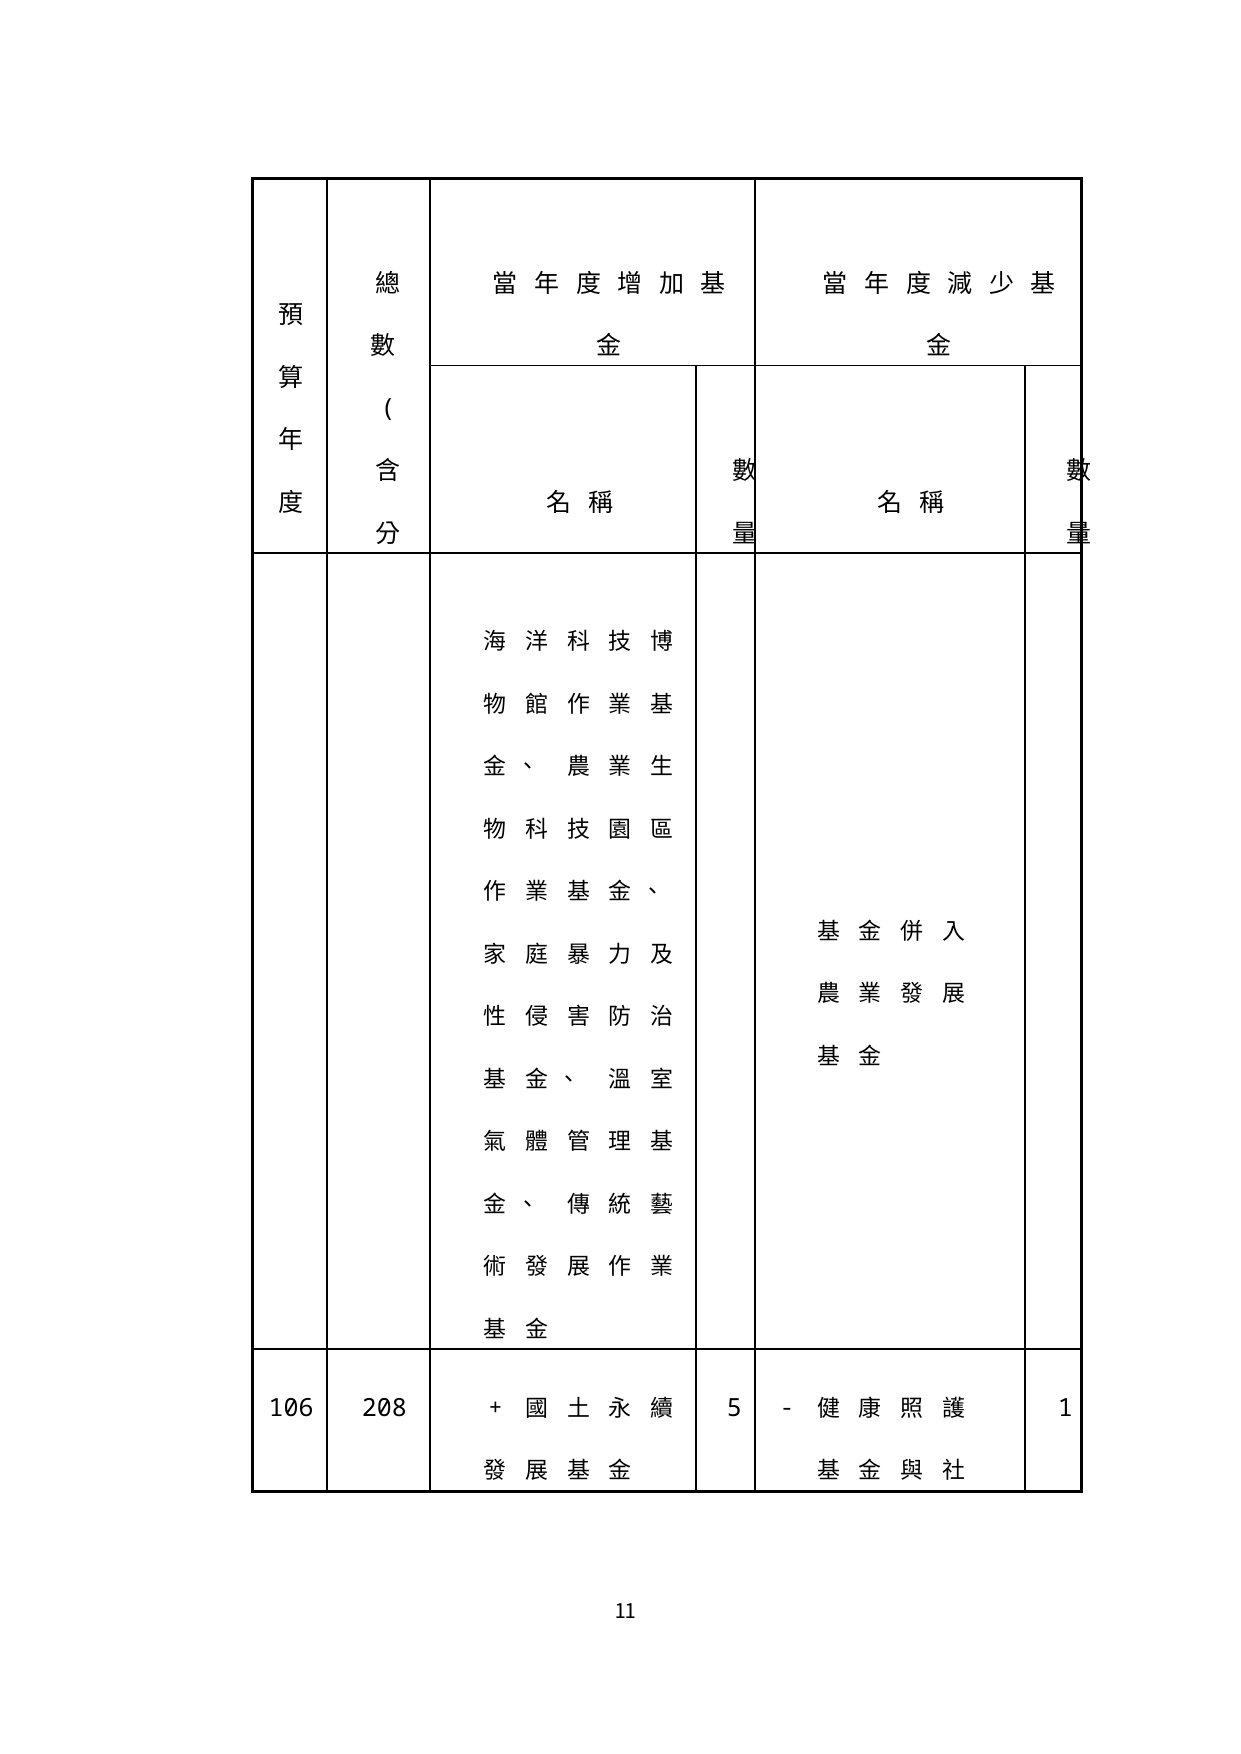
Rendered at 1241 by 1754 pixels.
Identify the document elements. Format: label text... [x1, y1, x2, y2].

table_cell 5 [697, 1350, 754, 1490]
table_cell 名稱 [431, 366, 695, 552]
table_cell 208 [328, 1350, 429, 1490]
table_header 總數(含分預算) [328, 180, 429, 552]
table_header 預算年度 [254, 180, 326, 552]
table_header 當年度減少基金 [756, 180, 1080, 365]
table_cell [328, 554, 429, 1348]
table_cell +國土永續發展基金 [431, 1350, 695, 1490]
table_cell 基金併入農業發展基金 [756, 554, 1024, 1348]
table_cell [1026, 554, 1080, 1348]
table_cell 海洋科技博物館作業基金、農業生物科技園區作業基金、家庭暴力及性侵害防治基金、溫室氣體管理基金、傳統藝術發展作業基金 [431, 554, 695, 1348]
table_cell [697, 554, 754, 1348]
table_cell 名稱 [756, 366, 1024, 552]
table_cell 數量 [1026, 366, 1080, 552]
table_cell 106 [254, 1350, 326, 1490]
table_cell 數量 [697, 366, 754, 552]
table_cell -健康照護基金與社 [756, 1350, 1024, 1490]
table_cell 1 [1026, 1350, 1080, 1490]
table_header 當年度增加基金 [431, 180, 754, 365]
table_cell [254, 554, 326, 1348]
